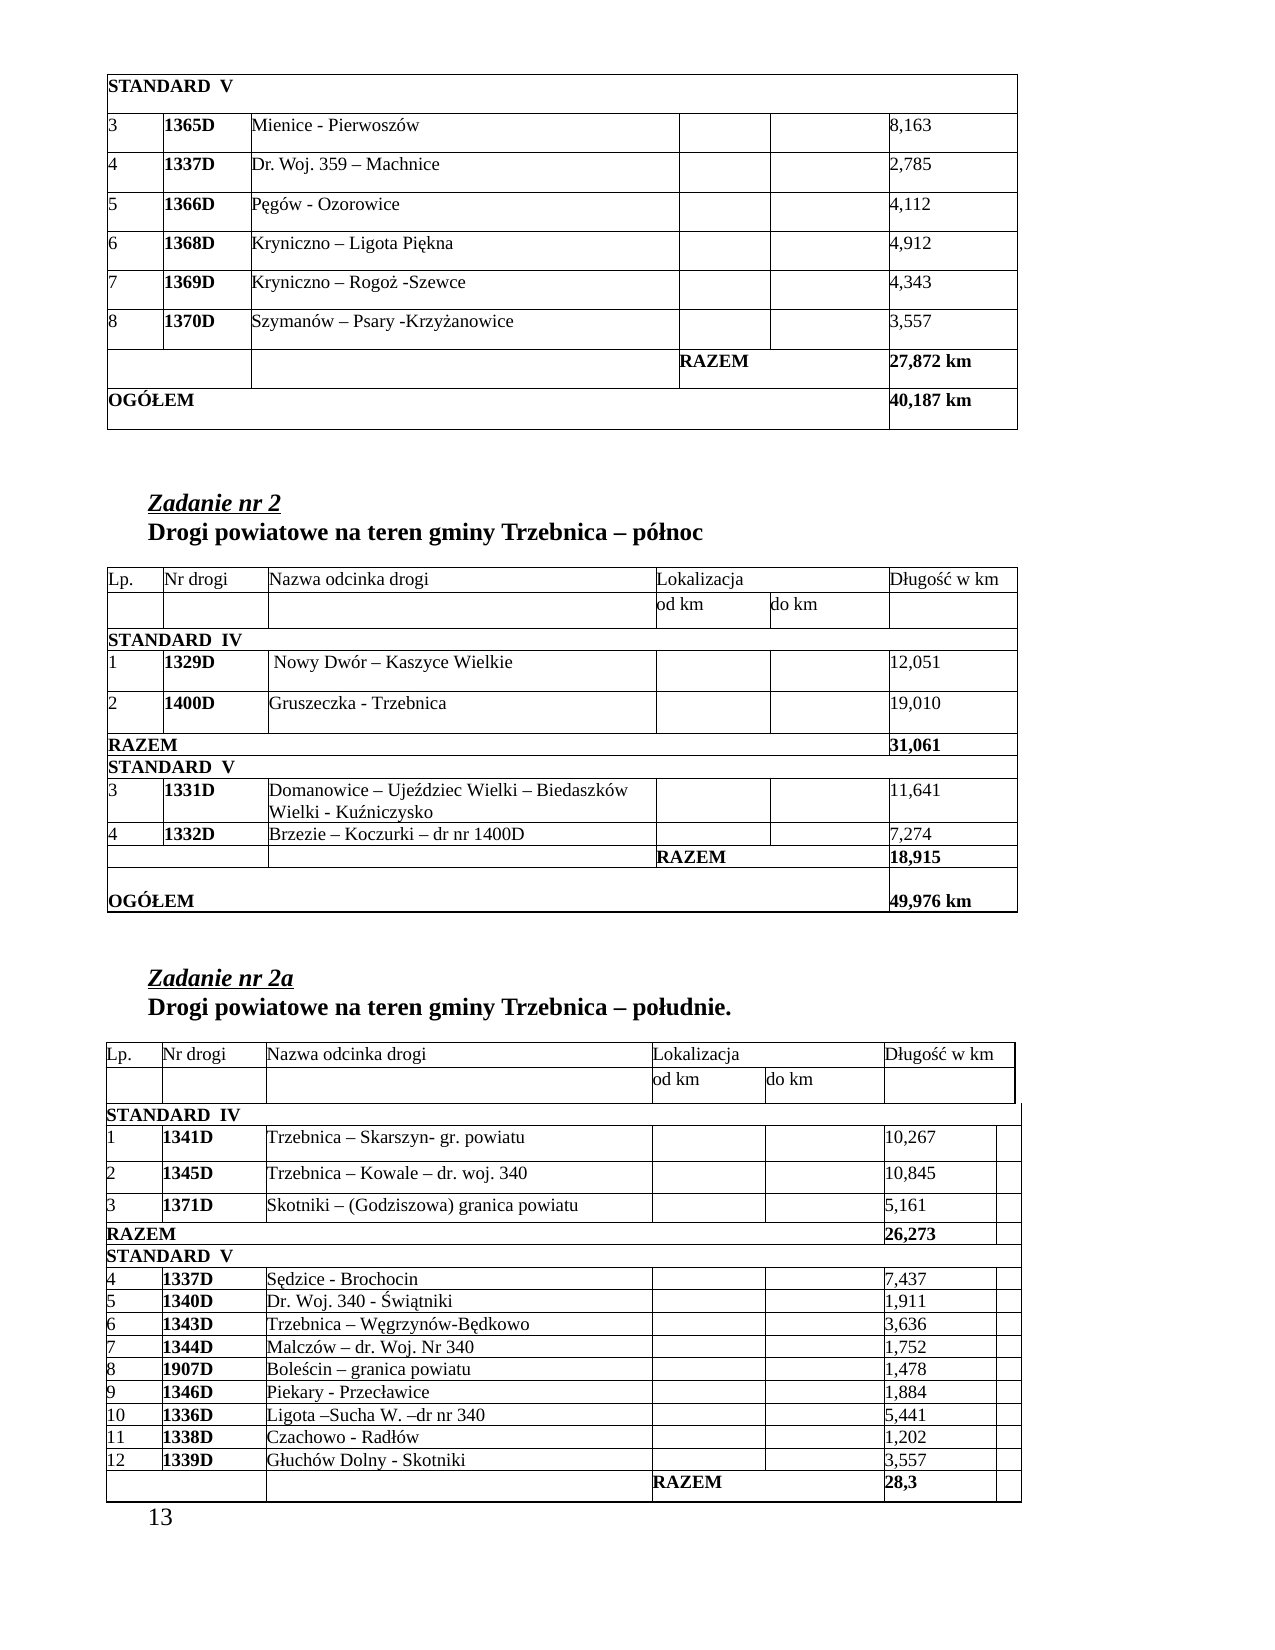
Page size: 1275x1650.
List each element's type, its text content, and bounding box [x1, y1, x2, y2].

table_header Lp. [108, 568, 163, 592]
table_cell 1371D [163, 1194, 266, 1222]
table_cell [890, 593, 1017, 628]
table_cell [766, 1268, 884, 1289]
table_cell [997, 1404, 1021, 1425]
table_cell [108, 593, 163, 628]
table_header Lokalizacja [657, 568, 889, 592]
table_cell Dr. Woj. 359 – Machnice [252, 153, 679, 192]
table_cell 31,061 [890, 734, 1017, 755]
table_cell [269, 846, 656, 867]
table_cell 1346D [163, 1381, 266, 1402]
table_cell [653, 1449, 765, 1470]
table_cell 11,641 [890, 779, 1017, 822]
table_cell OGÓŁEM [108, 868, 889, 911]
table_cell [997, 1290, 1021, 1312]
table_cell [771, 823, 889, 845]
table_cell [997, 1336, 1021, 1357]
table_cell STANDARD IV [108, 629, 1017, 650]
table_cell [269, 593, 656, 628]
table_cell STANDARD V [108, 75, 1017, 113]
table_cell [771, 692, 889, 733]
table_cell od km [653, 1068, 765, 1103]
table_cell 4 [107, 1268, 162, 1289]
table_cell [653, 1313, 765, 1334]
table_cell Głuchów Dolny - Skotniki [267, 1449, 652, 1470]
table_cell 1337D [164, 153, 251, 192]
table_cell [771, 271, 889, 309]
table_cell [108, 350, 251, 388]
table_cell 1,911 [885, 1290, 996, 1312]
table_cell Brzezie – Koczurki – dr nr 1400D [269, 823, 656, 845]
table_cell 40,187 km [890, 389, 1017, 429]
table_cell 8,163 [890, 114, 1017, 152]
table_cell 1344D [163, 1336, 266, 1357]
table_cell [766, 1162, 884, 1193]
table_cell 7 [107, 1336, 162, 1357]
table_header Nr drogi [164, 568, 268, 592]
table_cell 1337D [163, 1268, 266, 1289]
table_cell 18,915 [890, 846, 1017, 867]
table_cell 1,478 [885, 1358, 996, 1380]
table_cell [680, 232, 770, 270]
table_cell [997, 1162, 1021, 1193]
table_cell 1345D [163, 1162, 266, 1193]
table_cell [680, 310, 770, 349]
table_cell STANDARD V [107, 1245, 1021, 1267]
table_cell [680, 153, 770, 192]
table_cell 1339D [163, 1449, 266, 1470]
table_cell 2 [108, 692, 163, 733]
table_cell 1 [108, 651, 163, 691]
table_cell 8 [107, 1358, 162, 1380]
table_cell 7,274 [890, 823, 1017, 845]
table_cell [766, 1381, 884, 1402]
table_cell RAZEM [680, 350, 889, 388]
table_cell 1338D [163, 1426, 266, 1448]
table_cell [766, 1404, 884, 1425]
table_cell Nowy Dwór – Kaszyce Wielkie [269, 651, 656, 691]
table_cell Malczów – dr. Woj. Nr 340 [267, 1336, 652, 1357]
table_cell 5,441 [885, 1404, 996, 1425]
table_cell 1343D [163, 1313, 266, 1334]
table_cell [997, 1358, 1021, 1380]
table_cell 1331D [164, 779, 268, 822]
table_cell 10 [107, 1404, 162, 1425]
table_cell 2 [107, 1162, 162, 1193]
table_cell 1332D [164, 823, 268, 845]
table_cell 4 [108, 823, 163, 845]
table_cell Dr. Woj. 340 - Świątniki [267, 1290, 652, 1312]
table_cell 5 [107, 1290, 162, 1312]
table_cell [653, 1426, 765, 1448]
table_cell [267, 1068, 652, 1103]
table_cell 12 [107, 1449, 162, 1470]
table_cell [766, 1194, 884, 1222]
table_cell 3,557 [885, 1449, 996, 1470]
table_cell 27,872 km [890, 350, 1017, 388]
table_cell [657, 651, 770, 691]
table_cell [653, 1162, 765, 1193]
table_cell 1907D [163, 1358, 266, 1380]
table_header [1016, 1042, 1021, 1067]
table_cell 3,636 [885, 1313, 996, 1334]
table_cell 1370D [164, 310, 251, 349]
table_cell [771, 114, 889, 152]
text Drogi powiatowe na teren gminy Trzebnica – południe. [148, 992, 1127, 1020]
table_cell [997, 1126, 1021, 1161]
table_cell 4,112 [890, 193, 1017, 231]
table_cell [997, 1313, 1021, 1334]
table_cell [997, 1194, 1021, 1222]
table_cell 19,010 [890, 692, 1017, 733]
table_header Długość w km [890, 568, 1017, 592]
table_cell 6 [107, 1313, 162, 1334]
table_cell 49,976 km [890, 868, 1017, 911]
table_cell [653, 1290, 765, 1312]
table_cell 7,437 [885, 1268, 996, 1289]
table_cell [997, 1426, 1021, 1448]
table_cell [771, 651, 889, 691]
table_cell Szymanów – Psary -Krzyżanowice [252, 310, 679, 349]
table_cell [107, 1471, 266, 1501]
table_cell 5 [108, 193, 163, 231]
table_cell do km [771, 593, 889, 628]
text Zadanie nr 2a [148, 963, 1127, 992]
table_header Nazwa odcinka drogi [269, 568, 656, 592]
table_cell Gruszeczka - Trzebnica [269, 692, 656, 733]
table_cell 8 [108, 310, 163, 349]
table_cell Mienice - Pierwoszów [252, 114, 679, 152]
table_cell Trzebnica – Skarszyn- gr. powiatu [267, 1126, 652, 1161]
table_cell od km [657, 593, 770, 628]
table_cell [653, 1126, 765, 1161]
table_cell do km [766, 1068, 884, 1103]
table_cell 4,912 [890, 232, 1017, 270]
table_cell [766, 1336, 884, 1357]
table_cell 3 [108, 114, 163, 152]
table_cell STANDARD IV [107, 1103, 1021, 1125]
table_cell Boleścin – granica powiatu [267, 1358, 652, 1380]
table_cell [771, 193, 889, 231]
table_cell 9 [107, 1381, 162, 1402]
table_cell Skotniki – (Godziszowa) granica powiatu [267, 1194, 652, 1222]
table_cell 1368D [164, 232, 251, 270]
table_cell Pęgów - Ozorowice [252, 193, 679, 231]
table_cell [766, 1290, 884, 1312]
table_cell [252, 350, 679, 388]
table_cell [997, 1223, 1021, 1244]
table_cell RAZEM [657, 846, 889, 867]
table_cell 1,752 [885, 1336, 996, 1357]
table_cell [164, 593, 268, 628]
table_cell [771, 232, 889, 270]
table_cell [680, 193, 770, 231]
table_cell RAZEM [108, 734, 889, 755]
table_header Lp. [107, 1043, 162, 1067]
table_cell 1,202 [885, 1426, 996, 1448]
table_cell 3 [107, 1194, 162, 1222]
table_cell Ligota –Sucha W. –dr nr 340 [267, 1404, 652, 1425]
table_cell [653, 1268, 765, 1289]
table_cell [657, 779, 770, 822]
table_cell [108, 846, 268, 867]
table_cell 11 [107, 1426, 162, 1448]
table_cell [885, 1068, 1014, 1103]
table_header Nazwa odcinka drogi [267, 1043, 652, 1067]
table_cell 3 [108, 779, 163, 822]
table_cell STANDARD V [108, 756, 1017, 778]
table_cell [771, 779, 889, 822]
table_cell 1336D [163, 1404, 266, 1425]
table_cell [771, 310, 889, 349]
table_cell 10,267 [885, 1126, 996, 1161]
table_cell 3,557 [890, 310, 1017, 349]
table_header Długość w km [885, 1043, 1014, 1067]
table_cell [653, 1336, 765, 1357]
table_cell Trzebnica – Kowale – dr. woj. 340 [267, 1162, 652, 1193]
text Zadanie nr 2 [148, 488, 1127, 517]
table_cell 2,785 [890, 153, 1017, 192]
table_cell [997, 1381, 1021, 1402]
table_cell Trzebnica – Węgrzynów-Będkowo [267, 1313, 652, 1334]
table_cell [766, 1126, 884, 1161]
table_cell 1 [107, 1126, 162, 1161]
table_cell [766, 1449, 884, 1470]
table_header Nr drogi [163, 1043, 266, 1067]
table_cell Piekary - Przecławice [267, 1381, 652, 1402]
table_header Lokalizacja [653, 1043, 884, 1067]
table_cell [657, 823, 770, 845]
table_cell Domanowice – Ujeździec Wielki – Biedaszków Wielki - Kuźniczysko [269, 779, 656, 822]
table_cell 1400D [164, 692, 268, 733]
table_cell RAZEM [653, 1471, 884, 1501]
table_cell OGÓŁEM [108, 389, 889, 429]
table_cell [163, 1068, 266, 1103]
table_cell 7 [108, 271, 163, 309]
text Drogi powiatowe na teren gminy Trzebnica – północ [148, 517, 1127, 545]
table_cell [653, 1194, 765, 1222]
table_cell [680, 114, 770, 152]
table_cell 1366D [164, 193, 251, 231]
table_cell [267, 1471, 652, 1501]
table_cell [997, 1449, 1021, 1470]
table_cell RAZEM [107, 1223, 884, 1244]
table_cell 4 [108, 153, 163, 192]
table_cell 1340D [163, 1290, 266, 1312]
table_cell 28,3 [885, 1471, 996, 1501]
table_cell [766, 1313, 884, 1334]
table_cell [657, 692, 770, 733]
table_cell [653, 1381, 765, 1402]
table_cell 1329D [164, 651, 268, 691]
table_cell Sędzice - Brochocin [267, 1268, 652, 1289]
table_cell [107, 1068, 162, 1103]
table_cell 26,273 [885, 1223, 996, 1244]
table_cell 6 [108, 232, 163, 270]
table_cell [997, 1268, 1021, 1289]
table_cell [1016, 1067, 1021, 1103]
table_cell Kryniczno – Rogoż -Szewce [252, 271, 679, 309]
table_cell [680, 271, 770, 309]
table_cell [771, 153, 889, 192]
table_cell [653, 1404, 765, 1425]
table_cell [653, 1358, 765, 1380]
table_cell 1,884 [885, 1381, 996, 1402]
table_cell [766, 1426, 884, 1448]
table_cell 12,051 [890, 651, 1017, 691]
table_cell 4,343 [890, 271, 1017, 309]
table_cell 1341D [163, 1126, 266, 1161]
table_cell [766, 1358, 884, 1380]
table_cell Kryniczno – Ligota Piękna [252, 232, 679, 270]
table_cell 5,161 [885, 1194, 996, 1222]
table_cell Czachowo - Radłów [267, 1426, 652, 1448]
table_cell [997, 1471, 1021, 1501]
table_cell 10,845 [885, 1162, 996, 1193]
table_cell 1365D [164, 114, 251, 152]
table_cell 1369D [164, 271, 251, 309]
